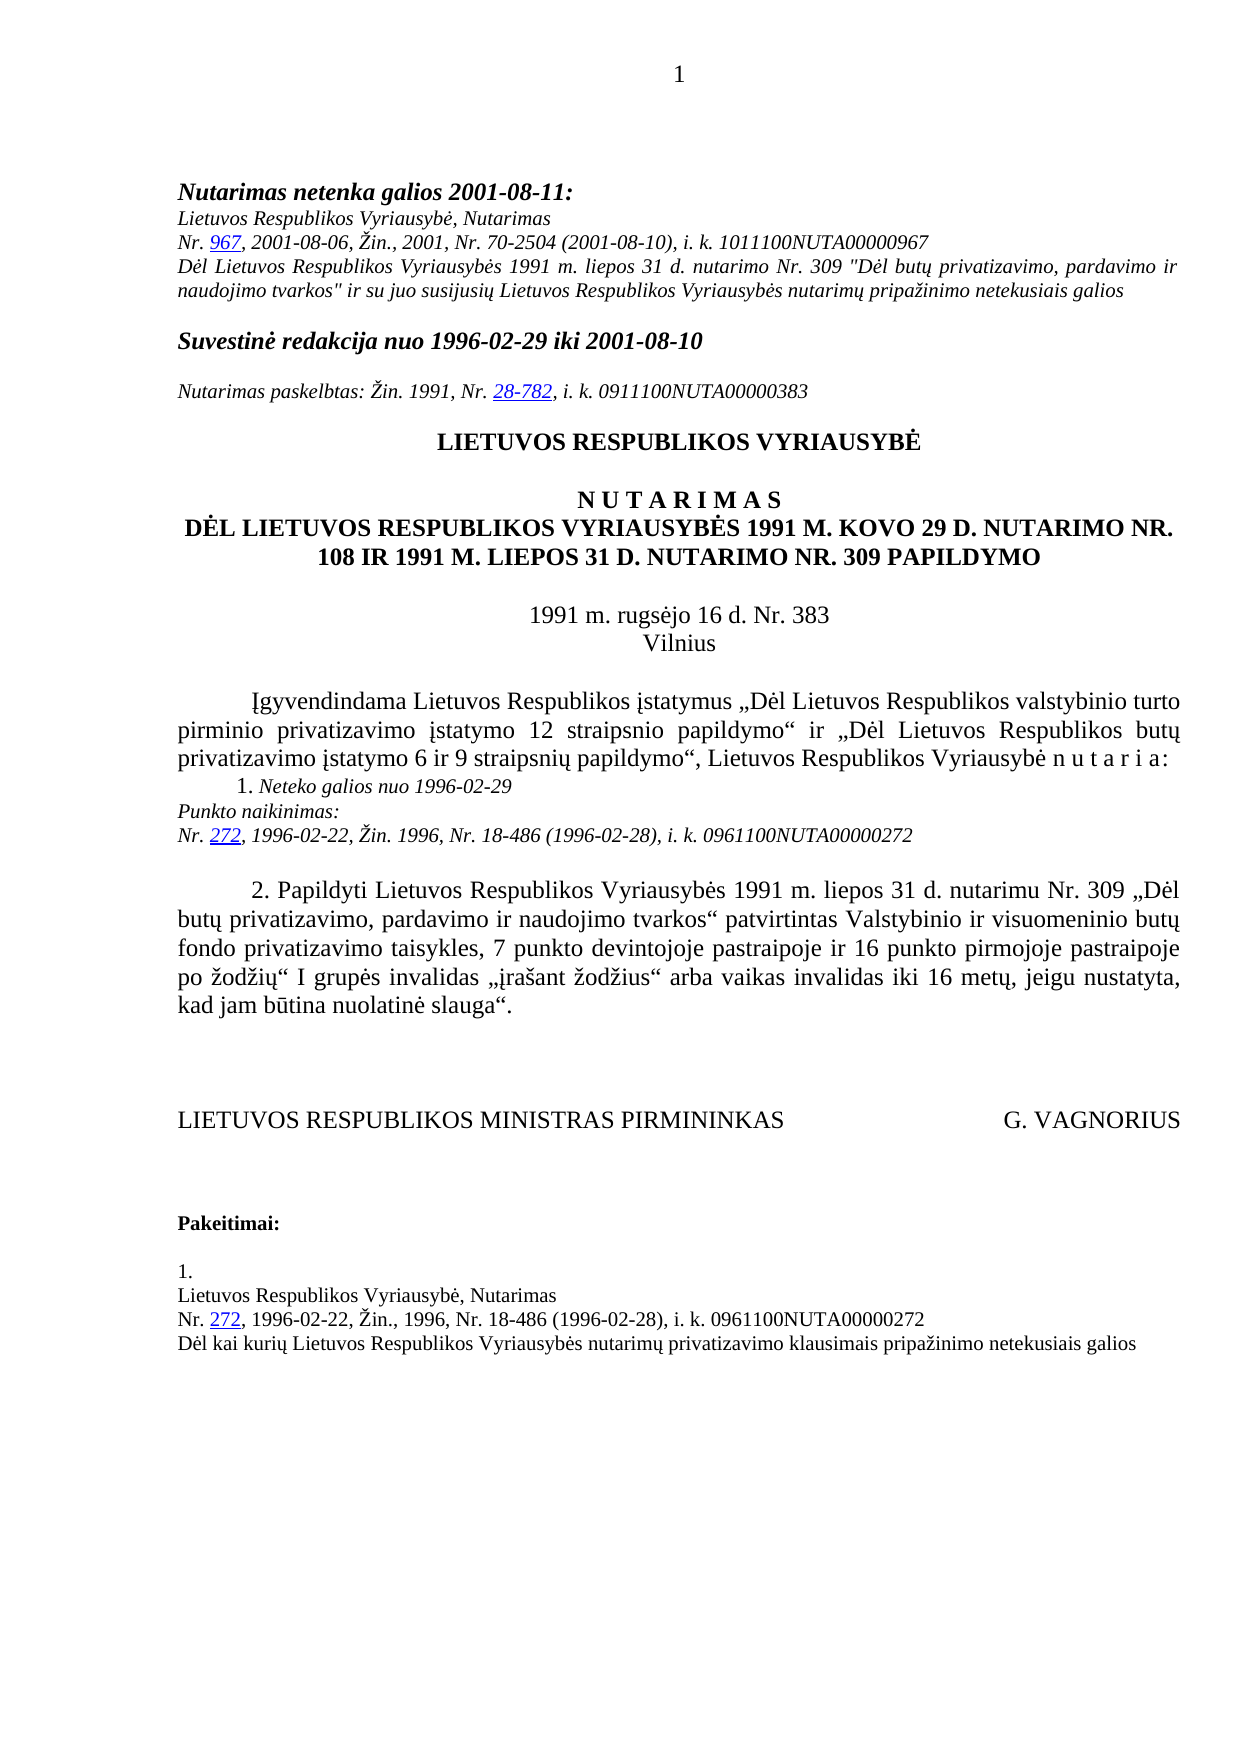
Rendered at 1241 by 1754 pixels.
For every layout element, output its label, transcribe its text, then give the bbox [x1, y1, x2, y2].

text N U T A R I M A S [177, 485, 1181, 513]
text Suvestinė redakcija nuo 1996-02-29 iki 2001-08-10 [177, 326, 1181, 355]
text Nr. 272, 1996-02-22, Žin. 1996, Nr. 18-486 (1996-02-28), i. k. 0961100NUTA00000272 [177, 823, 1181, 847]
text 1991 m. rugsėjo 16 d. Nr. 383 [177, 600, 1181, 628]
text 2. Papildyti Lietuvos Respublikos Vyriausybės 1991 m. liepos 31 d. nutarimu Nr. 309 „Dėl butų privatizavimo, pardavimo ir naudojimo tvarkos“ patvirtintas Valstybinio ir visuomeninio butų fondo privatizavimo taisykles, 7 punkto devintojoje pastraipoje ir 16 punkto pirmojoje pastraipoje po žodžių“ I grupės invalidas „įrašant žodžius“ arba vaikas invalidas iki 16 metų, jeigu nustatyta, kad jam būtina nuolatinė slauga“. [177, 875, 1181, 1019]
text Dėl Lietuvos Respublikos Vyriausybės 1991 m. liepos 31 d. nutarimo Nr. 309 "Dėl butų privatizavimo, pardavimo ir naudojimo tvarkos" ir su juo susijusių Lietuvos Respublikos Vyriausybės nutarimų pripažinimo netekusiais galios [177, 254, 1181, 302]
text 1. [177, 1259, 1181, 1283]
text 1. Neteko galios nuo 1996-02-29 [177, 772, 1181, 798]
text DĖL LIETUVOS RESPUBLIKOS VYRIAUSYBĖS 1991 M. KOVO 29 D. NUTARIMO NR. 108 IR 1991 M. LIEPOS 31 D. NUTARIMO NR. 309 PAPILDYMO [177, 513, 1181, 571]
text Lietuvos Respublikos Vyriausybė, Nutarimas [177, 1283, 1181, 1307]
text LIETUVOS RESPUBLIKOS MINISTRAS PIRMININKAS G. VAGNORIUS [177, 1105, 1181, 1134]
text LIETUVOS RESPUBLIKOS VYRIAUSYBĖ [177, 427, 1181, 456]
text Vilnius [177, 628, 1181, 657]
text Pakeitimai: [177, 1211, 1181, 1235]
text Dėl kai kurių Lietuvos Respublikos Vyriausybės nutarimų privatizavimo klausimais pripažinimo netekusiais galios [177, 1331, 1181, 1355]
text Nutarimas netenka galios 2001-08-11: [177, 177, 1181, 206]
text Punkto naikinimas: [177, 798, 1181, 823]
text Nutarimas paskelbtas: Žin. 1991, Nr. 28-782, i. k. 0911100NUTA00000383 [177, 379, 1181, 403]
text Nr. 967, 2001-08-06, Žin., 2001, Nr. 70-2504 (2001-08-10), i. k. 1011100NUTA00000967 [177, 230, 1181, 254]
text Lietuvos Respublikos Vyriausybė, Nutarimas [177, 206, 1181, 230]
text Nr. 272, 1996-02-22, Žin., 1996, Nr. 18-486 (1996-02-28), i. k. 0961100NUTA00000272 [177, 1307, 1181, 1331]
text Įgyvendindama Lietuvos Respublikos įstatymus „Dėl Lietuvos Respublikos valstybinio turto pirminio privatizavimo įstatymo 12 straipsnio papildymo“ ir „Dėl Lietuvos Respublikos butų privatizavimo įstatymo 6 ir 9 straipsnių papildymo“, Lietuvos Respublikos Vyriausybė nutaria: [177, 686, 1181, 772]
